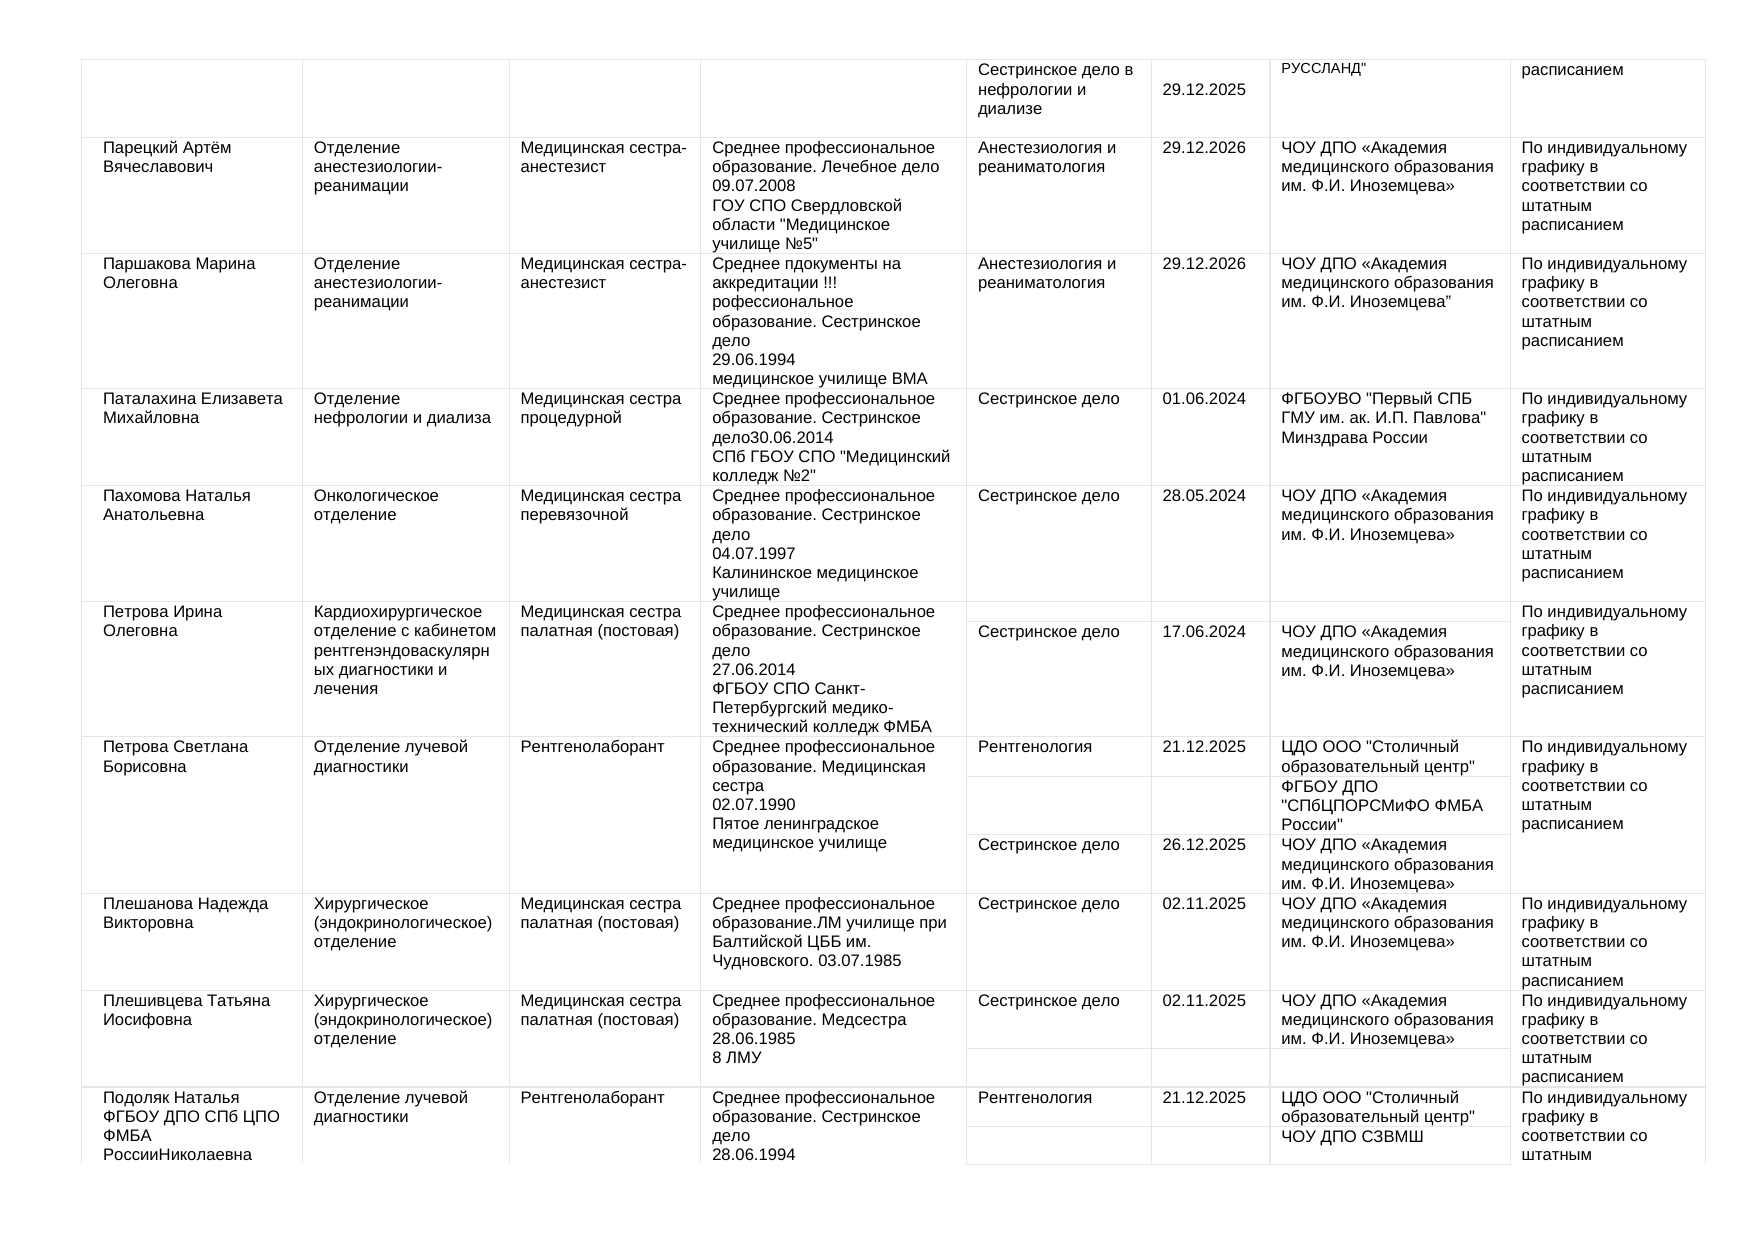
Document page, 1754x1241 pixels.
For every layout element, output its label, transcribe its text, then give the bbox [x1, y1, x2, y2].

table_cell 02.11.2025 [1152, 894, 1269, 989]
table_cell Петрова Ирина Олеговна [82, 602, 302, 736]
table_cell ЧОУ ДПО СЗВМШ [1271, 1127, 1510, 1164]
table_cell Рентгенолаборант [510, 737, 700, 893]
table_cell 02.11.2025 [1152, 991, 1269, 1048]
table_cell Отделение нефрологии и диализа [303, 389, 509, 485]
table_cell [303, 60, 509, 137]
table_cell Сестринское дело [967, 389, 1151, 485]
table_cell 21.12.2025 [1152, 1088, 1269, 1126]
table_cell РУССЛАНД" [1271, 60, 1510, 137]
table_cell [1271, 1049, 1510, 1086]
table_cell 17.06.2024 [1152, 622, 1269, 736]
table_cell [967, 777, 1151, 834]
table_cell По индивидуальному графику в соответствии со штатным расписанием [1511, 737, 1705, 893]
table_cell 29.12.2026 [1152, 254, 1269, 388]
table_cell [967, 1049, 1151, 1086]
table_cell ЧОУ ДПО «Академия медицинского образования им. Ф.И. Иноземцева» [1271, 622, 1510, 736]
table_cell По индивидуальному графику в соответствии со штатным [1511, 1088, 1705, 1164]
table_cell расписанием [1511, 60, 1705, 137]
table_cell [82, 60, 302, 137]
table_cell Медицинская сестра палатная (постовая) [510, 894, 700, 989]
table_cell Анестезиология и реаниматология [967, 138, 1151, 253]
table_cell Плешивцева Татьяна Иосифовна [82, 991, 302, 1086]
table_cell Рентгенология [967, 1088, 1151, 1126]
table_cell Медицинская сестра-анестезист [510, 138, 700, 253]
table_cell ЧОУ ДПО «Академия медицинского образования им. Ф.И. Иноземцева» [1271, 138, 1510, 253]
table_cell Сестринское дело [967, 894, 1151, 989]
table_cell Сестринское дело [967, 991, 1151, 1048]
table_cell Хирургическое (эндокринологическое) отделение [303, 894, 509, 989]
table_cell 29.12.2025 [1152, 60, 1269, 137]
table_cell [967, 1127, 1151, 1164]
table_cell 28.05.2024 [1152, 486, 1269, 601]
table_cell Хирургическое (эндокринологическое) отделение [303, 991, 509, 1086]
table_cell Сестринское дело [967, 835, 1151, 893]
table_cell По индивидуальному графику в соответствии со штатным расписанием [1511, 991, 1705, 1086]
table_cell Медицинская сестра процедурной [510, 389, 700, 485]
table_cell Сестринское дело [967, 486, 1151, 601]
table_cell [1152, 1049, 1269, 1086]
table_cell Медицинская сестра палатная (постовая) [510, 991, 700, 1086]
table_cell Парецкий Артём Вячеславович [82, 138, 302, 253]
table_cell ЦДО ООО "Столичный образовательный центр" [1271, 737, 1510, 776]
table_cell [1271, 602, 1510, 621]
table_cell Петрова Светлана Борисовна [82, 737, 302, 893]
table_cell 21.12.2025 [1152, 737, 1269, 776]
table_cell ЦДО ООО "Столичный образовательный центр" [1271, 1088, 1510, 1126]
table_cell [967, 602, 1151, 621]
table_cell Сестринское дело [967, 622, 1151, 736]
table_cell Среднее профессиональное образование. Сестринское дело 28.06.1994 [701, 1088, 966, 1164]
table_cell По индивидуальному графику в соответствии со штатным расписанием [1511, 389, 1705, 485]
table_cell Рентгенология [967, 737, 1151, 776]
table_cell 26.12.2025 [1152, 835, 1269, 893]
table_cell По индивидуальному графику в соответствии со штатным расписанием [1511, 138, 1705, 253]
table_cell Отделение анестезиологии-реанимации [303, 254, 509, 388]
table_cell Среднее профессиональное образование. Сестринское дело 04.07.1997 Калининское медицинское училище [701, 486, 966, 601]
table_cell Отделение анестезиологии-реанимации [303, 138, 509, 253]
table_cell Медицинская сестра палатная (постовая) [510, 602, 700, 736]
table_cell Отделение лучевой диагностики [303, 1088, 509, 1164]
table_cell [701, 60, 966, 137]
table_cell [510, 60, 700, 137]
table_cell Анестезиология и реаниматология [967, 254, 1151, 388]
table_cell Кардиохирургическое отделение с кабинетом рентгенэндоваскулярных диагностики и лечения [303, 602, 509, 736]
table_cell ЧОУ ДПО «Академия медицинского образования им. Ф.И. Иноземцева» [1271, 835, 1510, 893]
table_cell Пахомова Наталья Анатольевна [82, 486, 302, 601]
table_cell 29.12.2026 [1152, 138, 1269, 253]
table_cell Среднее профессиональное образование.ЛМ училище при Балтийской ЦББ им. Чудновского. 03.07.1985 [701, 894, 966, 989]
table_cell Отделение лучевой диагностики [303, 737, 509, 893]
table_cell Среднее профессиональное образование. Сестринское дело30.06.2014 СПб ГБОУ СПО "Медицинский колледж №2" [701, 389, 966, 485]
table_cell По индивидуальному графику в соответствии со штатным расписанием [1511, 894, 1705, 989]
table_cell Паршакова Марина Олеговна [82, 254, 302, 388]
table_cell 01.06.2024 [1152, 389, 1269, 485]
table_cell Медицинская сестра перевязочной [510, 486, 700, 601]
table_cell Среднее профессиональное образование. Лечебное дело 09.07.2008 ГОУ СПО Свердловской области "Медицинское училище №5" [701, 138, 966, 253]
table_cell Рентгенолаборант [509, 1088, 701, 1164]
table_cell Медицинская сестра-анестезист [510, 254, 700, 388]
table_cell ЧОУ ДПО «Академия медицинского образования им. Ф.И. Иноземцева» [1271, 991, 1510, 1048]
table_cell ФГБОУВО "Первый СПБ ГМУ им. ак. И.П. Павлова" Минздрава России [1271, 389, 1510, 485]
table_cell [1152, 1127, 1269, 1164]
table_cell [1152, 777, 1269, 834]
table_cell Подоляк Наталья ФГБОУ ДПО СПб ЦПО ФМБА РоссииНиколаевна [82, 1088, 302, 1164]
table_cell [1152, 602, 1269, 621]
table_cell ЧОУ ДПО «Академия медицинского образования им. Ф.И. Иноземцева» [1271, 486, 1510, 601]
table_cell ЧОУ ДПО «Академия медицинского образования им. Ф.И. Иноземцева” [1271, 254, 1510, 388]
table_cell По индивидуальному графику в соответствии со штатным расписанием [1511, 486, 1705, 601]
table_cell По индивидуальному графику в соответствии со штатным расписанием [1511, 602, 1705, 736]
table_cell ФГБОУ ДПО "СПбЦПОРСМиФО ФМБА России" [1271, 777, 1510, 834]
table_cell По индивидуальному графику в соответствии со штатным расписанием [1511, 254, 1705, 388]
table_cell Среднее пдокументы на аккредитации !!!рофессиональное образование. Сестринское дело 29.06.1994 медицинское училище ВМА [701, 254, 966, 388]
table_cell Среднее профессиональное образование. Медицинская сестра 02.07.1990 Пятое ленинградское медицинское училище [701, 737, 966, 893]
table_cell Сестринское дело в нефрологии и диализе [967, 60, 1151, 137]
table_cell Плешанова Надежда Викторовна [82, 894, 302, 989]
table_cell Паталахина Елизавета Михайловна [82, 389, 302, 485]
table_cell Онкологическое отделение [303, 486, 509, 601]
table_cell Среднее профессиональное образование. Сестринское дело 27.06.2014 ФГБОУ СПО Санкт-Петербургский медико-технический колледж ФМБА [701, 602, 966, 736]
table_cell ЧОУ ДПО «Академия медицинского образования им. Ф.И. Иноземцева» [1271, 894, 1510, 989]
table_cell Среднее профессиональное образование. Медсестра 28.06.1985 8 ЛМУ [701, 991, 966, 1086]
